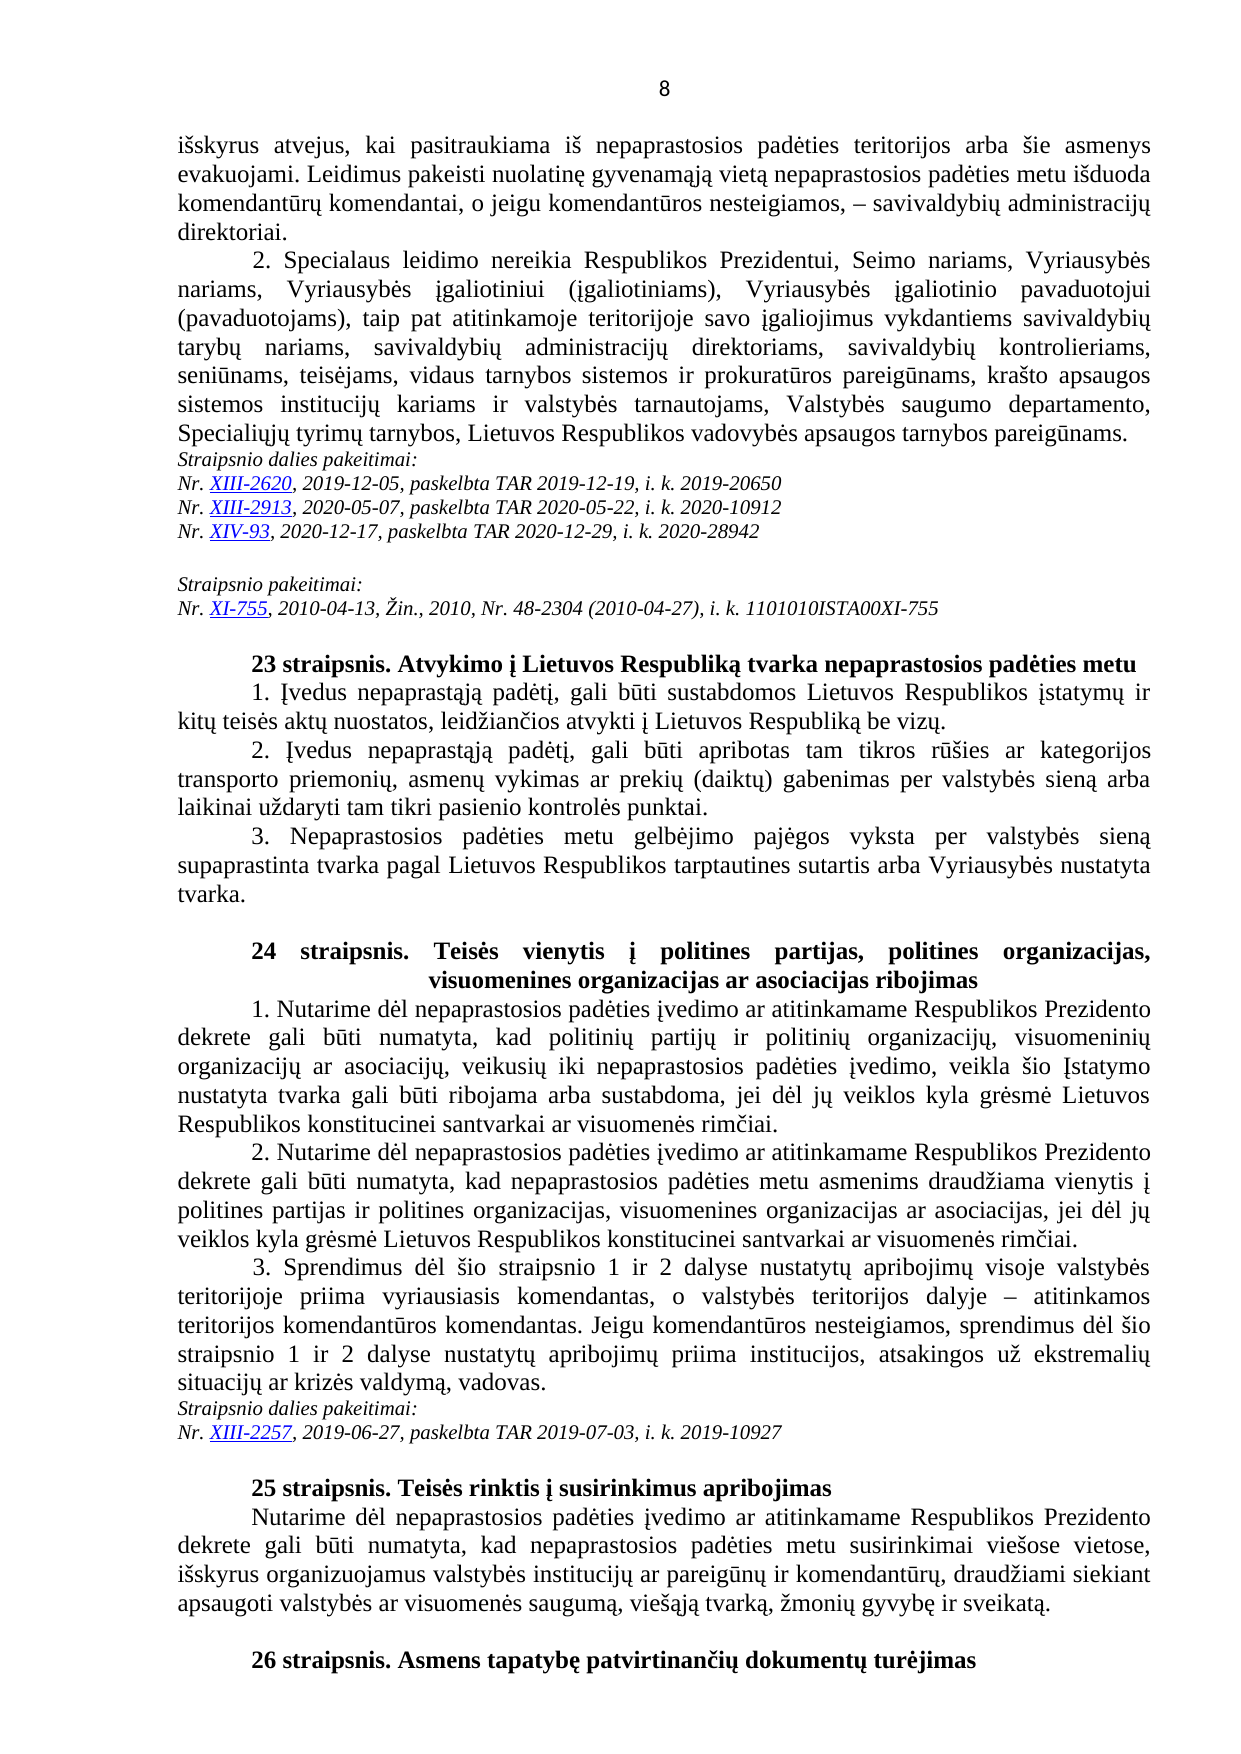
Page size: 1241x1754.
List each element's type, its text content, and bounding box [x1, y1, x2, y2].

text 2. Specialaus leidimo nereikia Respublikos Prezidentui, Seimo nariams, Vyriausybės nariams, Vyriausybės įgaliotiniui (įgaliotiniams), Vyriausybės įgaliotinio pavaduotojui (pavaduotojams), taip pat atitinkamoje teritorijoje savo įgaliojimus vykdantiems savivaldybių tarybų nariams, savivaldybių administracijų direktoriams, savivaldybių kontrolieriams, seniūnams, teisėjams, vidaus tarnybos sistemos ir prokuratūros pareigūnams, krašto apsaugos sistemos institucijų kariams ir valstybės tarnautojams, Valstybės saugumo departamento, Specialiųjų tyrimų tarnybos, Lietuvos Respublikos vadovybės apsaugos tarnybos pareigūnams. [177, 246, 1152, 447]
text 3. Nepaprastosios padėties metu gelbėjimo pajėgos vyksta per valstybės sieną supaprastinta tvarka pagal Lietuvos Respublikos tarptautines sutartis arba Vyriausybės nustatyta tvarka. [177, 821, 1152, 907]
text išskyrus atvejus, kai pasitraukiama iš nepaprastosios padėties teritorijos arba šie asmenys evakuojami. Leidimus pakeisti nuolatinę gyvenamąją vietą nepaprastosios padėties metu išduoda komendantūrų komendantai, o jeigu komendantūros nesteigiamos, – savivaldybių administracijų direktoriai. [177, 131, 1152, 246]
text Nr. XIII-2913, 2020-05-07, paskelbta TAR 2020-05-22, i. k. 2020-10912 [177, 495, 1152, 519]
text Nr. XIII-2620, 2019-12-05, paskelbta TAR 2019-12-19, i. k. 2019-20650 [177, 471, 1152, 495]
text Nr. XIII-2257, 2019-06-27, paskelbta TAR 2019-07-03, i. k. 2019-10927 [177, 1420, 1152, 1444]
text Straipsnio dalies pakeitimai: [177, 447, 1152, 471]
text Nr. XIV-93, 2020-12-17, paskelbta TAR 2020-12-29, i. k. 2020-28942 [177, 519, 1152, 543]
text Nr. XI-755, 2010-04-13, Žin., 2010, Nr. 48-2304 (2010-04-27), i. k. 1101010ISTA00XI-755 [177, 596, 1152, 620]
text 23 straipsnis. Atvykimo į Lietuvos Respubliką tvarka nepaprastosios padėties metu [177, 649, 1152, 677]
text 1. Įvedus nepaprastąją padėtį, gali būti sustabdomos Lietuvos Respublikos įstatymų ir kitų teisės aktų nuostatos, leidžiančios atvykti į Lietuvos Respubliką be vizų. [177, 677, 1152, 735]
text 25 straipsnis. Teisės rinktis į susirinkimus apribojimas [177, 1473, 1152, 1502]
text 2. Įvedus nepaprastąją padėtį, gali būti apribotas tam tikros rūšies ar kategorijos transporto priemonių, asmenų vykimas ar prekių (daiktų) gabenimas per valstybės sieną arba laikinai uždaryti tam tikri pasienio kontrolės punktai. [177, 735, 1152, 821]
text Nutarime dėl nepaprastosios padėties įvedimo ar atitinkamame Respublikos Prezidento dekrete gali būti numatyta, kad nepaprastosios padėties metu susirinkimai viešose vietose, išskyrus organizuojamus valstybės institucijų ar pareigūnų ir komendantūrų, draudžiami siekiant apsaugoti valstybės ar visuomenės saugumą, viešąją tvarką, žmonių gyvybę ir sveikatą. [177, 1502, 1152, 1617]
text 26 straipsnis. Asmens tapatybę patvirtinančių dokumentų turėjimas [177, 1646, 1152, 1674]
text Straipsnio pakeitimai: [177, 572, 1152, 596]
text Straipsnio dalies pakeitimai: [177, 1396, 1152, 1420]
text 24 straipsnis. Teisės vienytis į politines partijas, politines organizacijas, visuomenines organizacijas ar asociacijas ribojimas [251, 936, 1152, 994]
text 2. Nutarime dėl nepaprastosios padėties įvedimo ar atitinkamame Respublikos Prezidento dekrete gali būti numatyta, kad nepaprastosios padėties metu asmenims draudžiama vienytis į politines partijas ir politines organizacijas, visuomenines organizacijas ar asociacijas, jei dėl jų veiklos kyla grėsmė Lietuvos Respublikos konstitucinei santvarkai ar visuomenės rimčiai. [177, 1137, 1152, 1252]
text 1. Nutarime dėl nepaprastosios padėties įvedimo ar atitinkamame Respublikos Prezidento dekrete gali būti numatyta, kad politinių partijų ir politinių organizacijų, visuomeninių organizacijų ar asociacijų, veikusių iki nepaprastosios padėties įvedimo, veikla šio Įstatymo nustatyta tvarka gali būti ribojama arba sustabdoma, jei dėl jų veiklos kyla grėsmė Lietuvos Respublikos konstitucinei santvarkai ar visuomenės rimčiai. [177, 994, 1152, 1137]
text 3. Sprendimus dėl šio straipsnio 1 ir 2 dalyse nustatytų apribojimų visoje valstybės teritorijoje priima vyriausiasis komendantas, o valstybės teritorijos dalyje – atitinkamos teritorijos komendantūros komendantas. Jeigu komendantūros nesteigiamos, sprendimus dėl šio straipsnio 1 ir 2 dalyse nustatytų apribojimų priima institucijos, atsakingos už ekstremalių situacijų ar krizės valdymą, vadovas. [177, 1252, 1152, 1396]
